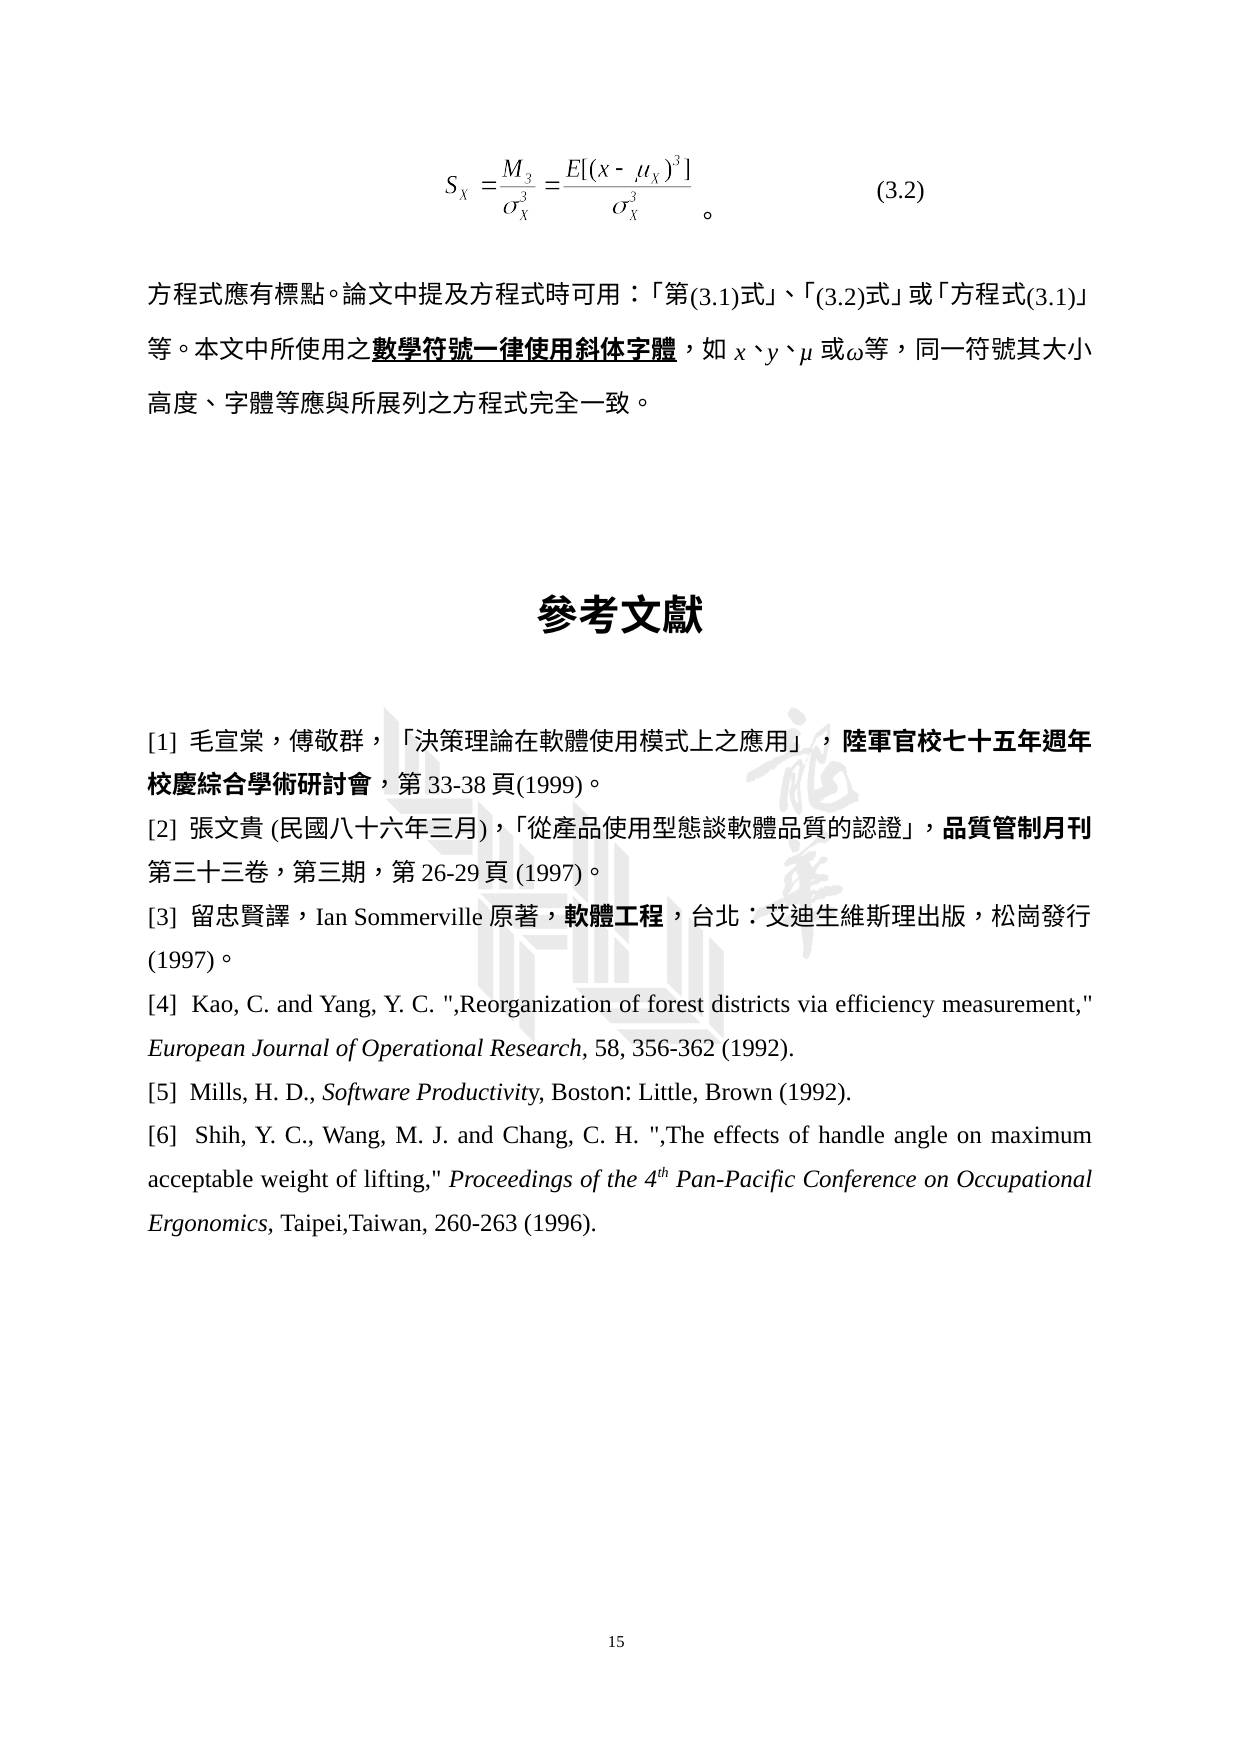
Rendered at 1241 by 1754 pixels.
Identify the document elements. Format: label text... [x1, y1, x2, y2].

text 。 (3.2) [148, 148, 1092, 233]
picture [377, 700, 863, 1054]
text [5] Mills, H. D., Software Productivity, Boston: Little, Brown (1992). [148, 1065, 1092, 1109]
picture [495, 1041, 501, 1048]
text [3] 留忠賢譯，Ian Sommerville 原著，軟體工程，台北：艾迪生維斯理出版，松崗發行 (1997)。 [864, 890, 1092, 978]
text [6] Shih, Y. C., Wang, M. J. and Chang, C. H. ",The effects of handle angle on maximum acceptable weight of lifting," Proceedings of the 4th Pan-Pacific Conference on Occupational Ergonomics, Taipei,Taiwan, 260-263 (1996). [148, 1109, 1092, 1240]
text [1] 毛宣棠，傅敬群，「決策理論在軟體使用模式上之應用」，陸軍官校七十五年週年校慶綜合學術研討會，第33-38頁(1999)。 [148, 715, 377, 803]
text [2] 張文貴 (民國八十六年三月)，「從產品使用型態談軟體品質的認證」，品質管制月刊，第三十三卷，第三期，第26-29頁 (1997)。 [148, 803, 377, 890]
text [2] 張文貴 (民國八十六年三月)，「從產品使用型態談軟體品質的認證」，品質管制月刊，第三十三卷，第三期，第26-29頁 (1997)。 [864, 803, 1092, 890]
text 參考文獻 [148, 582, 1092, 642]
text [4] Kao, C. and Yang, Y. C. ",Reorganization of forest districts via efficiency measurement," European Journal of Operational Research, 58, 356-362 (1992). [148, 978, 1092, 1065]
picture [745, 1041, 751, 1048]
text 方程式應有標點。論文中提及方程式時可用：「第(3.1)式」、「(3.2)式」或「方程式(3.1)」等。本文中所使用之數學符號一律使用斜体字體，如 x、y、µ 或ω等，同一符號其大小高度、字體等應與所展列之方程式完全一致。 [148, 275, 1092, 420]
picture [757, 1041, 763, 1048]
text [1] 毛宣棠，傅敬群，「決策理論在軟體使用模式上之應用」，陸軍官校七十五年週年校慶綜合學術研討會，第33-38頁(1999)。 [864, 715, 1092, 803]
picture [442, 1045, 449, 1054]
text [3] 留忠賢譯，Ian Sommerville 原著，軟體工程，台北：艾迪生維斯理出版，松崗發行 (1997)。 [148, 890, 377, 978]
